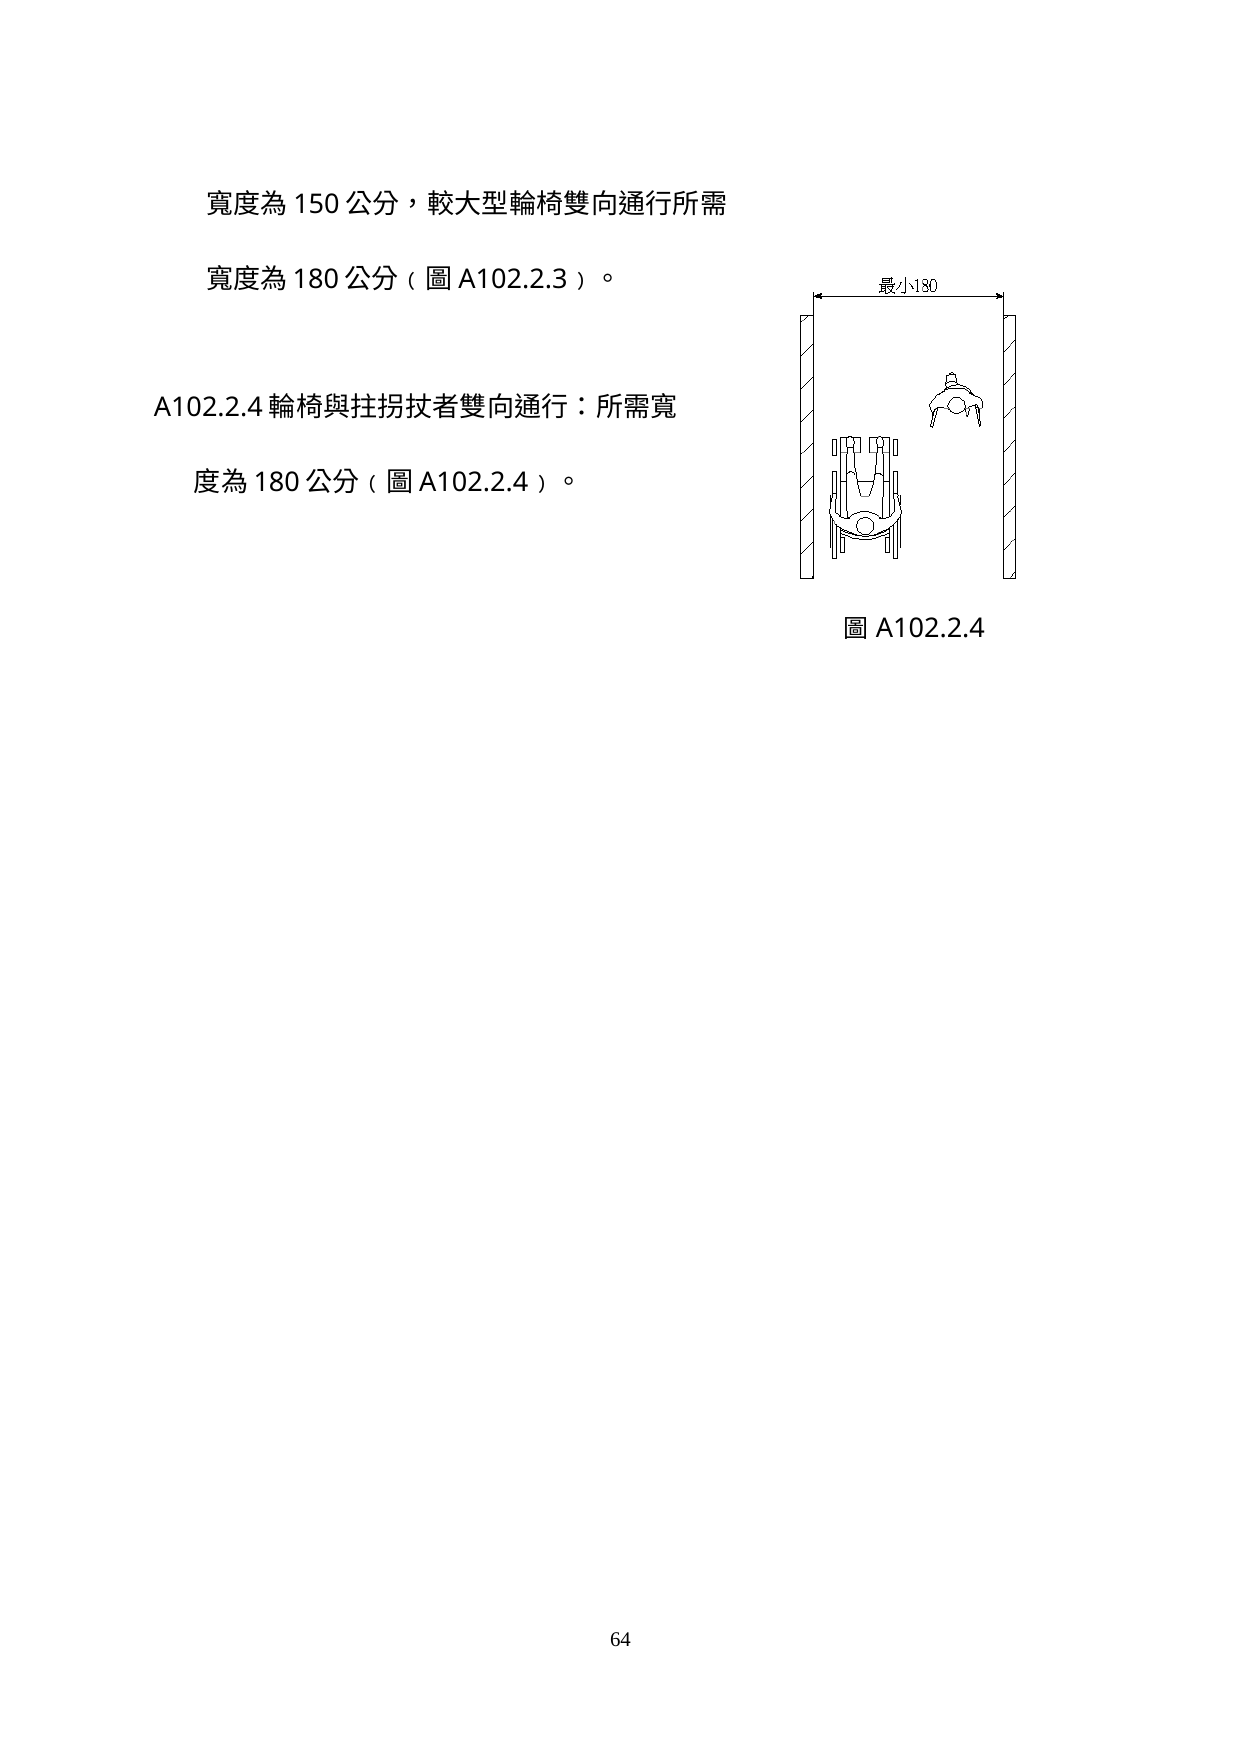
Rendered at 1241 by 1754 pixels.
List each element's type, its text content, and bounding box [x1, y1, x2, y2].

text 寬度為150公分，較大型輪椅雙向通行所需寬度為180公分﹙圖A102.2.3﹚。 [153, 164, 727, 314]
text A102.2.4輪椅與拄拐扙者雙向通行：所需寬度為180公分﹙圖A102.2.4﹚。 [153, 367, 679, 517]
picture [791, 263, 842, 583]
